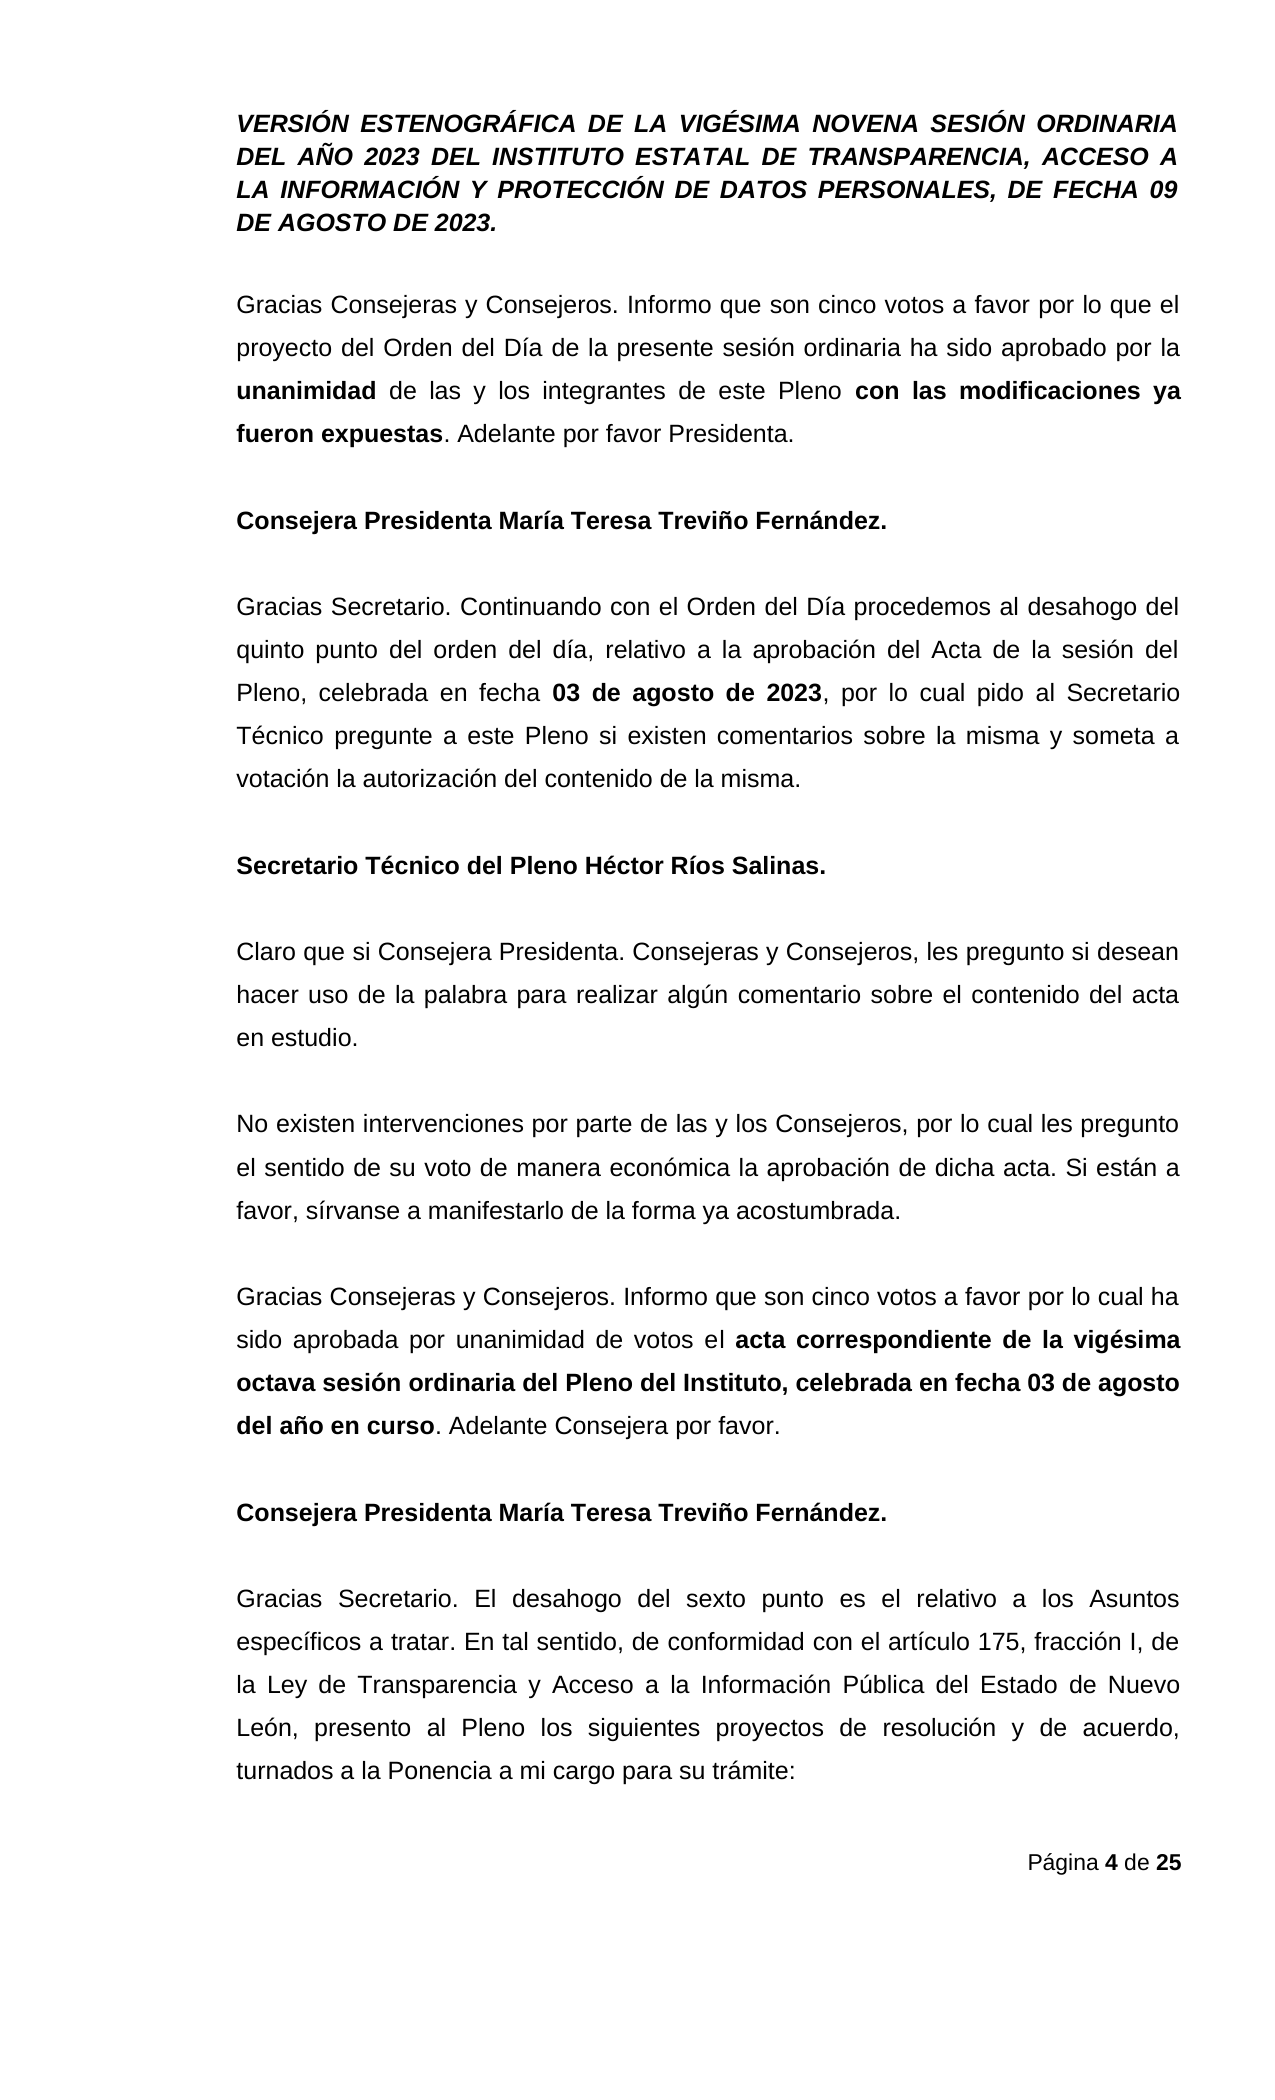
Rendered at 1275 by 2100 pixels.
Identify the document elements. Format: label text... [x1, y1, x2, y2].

text Gracias Secretario. El desahogo del sexto punto es el relativo a los Asuntos específicos a tratar. En tal sentido, de conformidad con el artículo 175, fracción I, de la Ley de Transparencia y Acceso a la Información Pública del Estado de Nuevo León, presento al Pleno los siguientes proyectos de resolución y de acuerdo, turnados a la Ponencia a mi cargo para su trámite: [236, 1584, 1181, 1785]
text Gracias Secretario. Continuando con el Orden del Día procedemos al desahogo del quinto punto del orden del día, relativo a la aprobación del Acta de la sesión del Pleno, celebrada en fecha 03 de agosto de 2023, por lo cual pido al Secretario Técnico pregunte a este Pleno si existen comentarios sobre la misma y someta a votación la autorización del contenido de la misma. [236, 592, 1181, 793]
text Consejera Presidenta María Teresa Treviño Fernández. [236, 506, 1181, 534]
text Secretario Técnico del Pleno Héctor Ríos Salinas. [236, 851, 1181, 879]
text Claro que si Consejera Presidenta. Consejeras y Consejeros, les pregunto si desean hacer uso de la palabra para realizar algún comentario sobre el contenido del acta en estudio. [236, 937, 1181, 1052]
text Consejera Presidenta María Teresa Treviño Fernández. [236, 1498, 1181, 1526]
text Gracias Consejeras y Consejeros. Informo que son cinco votos a favor por lo cual ha sido aprobada por unanimidad de votos el acta correspondiente de la vigésima octava sesión ordinaria del Pleno del Instituto, celebrada en fecha 03 de agosto del año en curso. Adelante Consejera por favor. [236, 1282, 1181, 1440]
text Gracias Consejeras y Consejeros. Informo que son cinco votos a favor por lo que el proyecto del Orden del Día de la presente sesión ordinaria ha sido aprobado por la unanimidad de las y los integrantes de este Pleno con las modificaciones ya fueron expuestas. Adelante por favor Presidenta. [236, 290, 1181, 448]
text No existen intervenciones por parte de las y los Consejeros, por lo cual les pregunto el sentido de su voto de manera económica la aprobación de dicha acta. Si están a favor, sírvanse a manifestarlo de la forma ya acostumbrada. [236, 1109, 1181, 1224]
